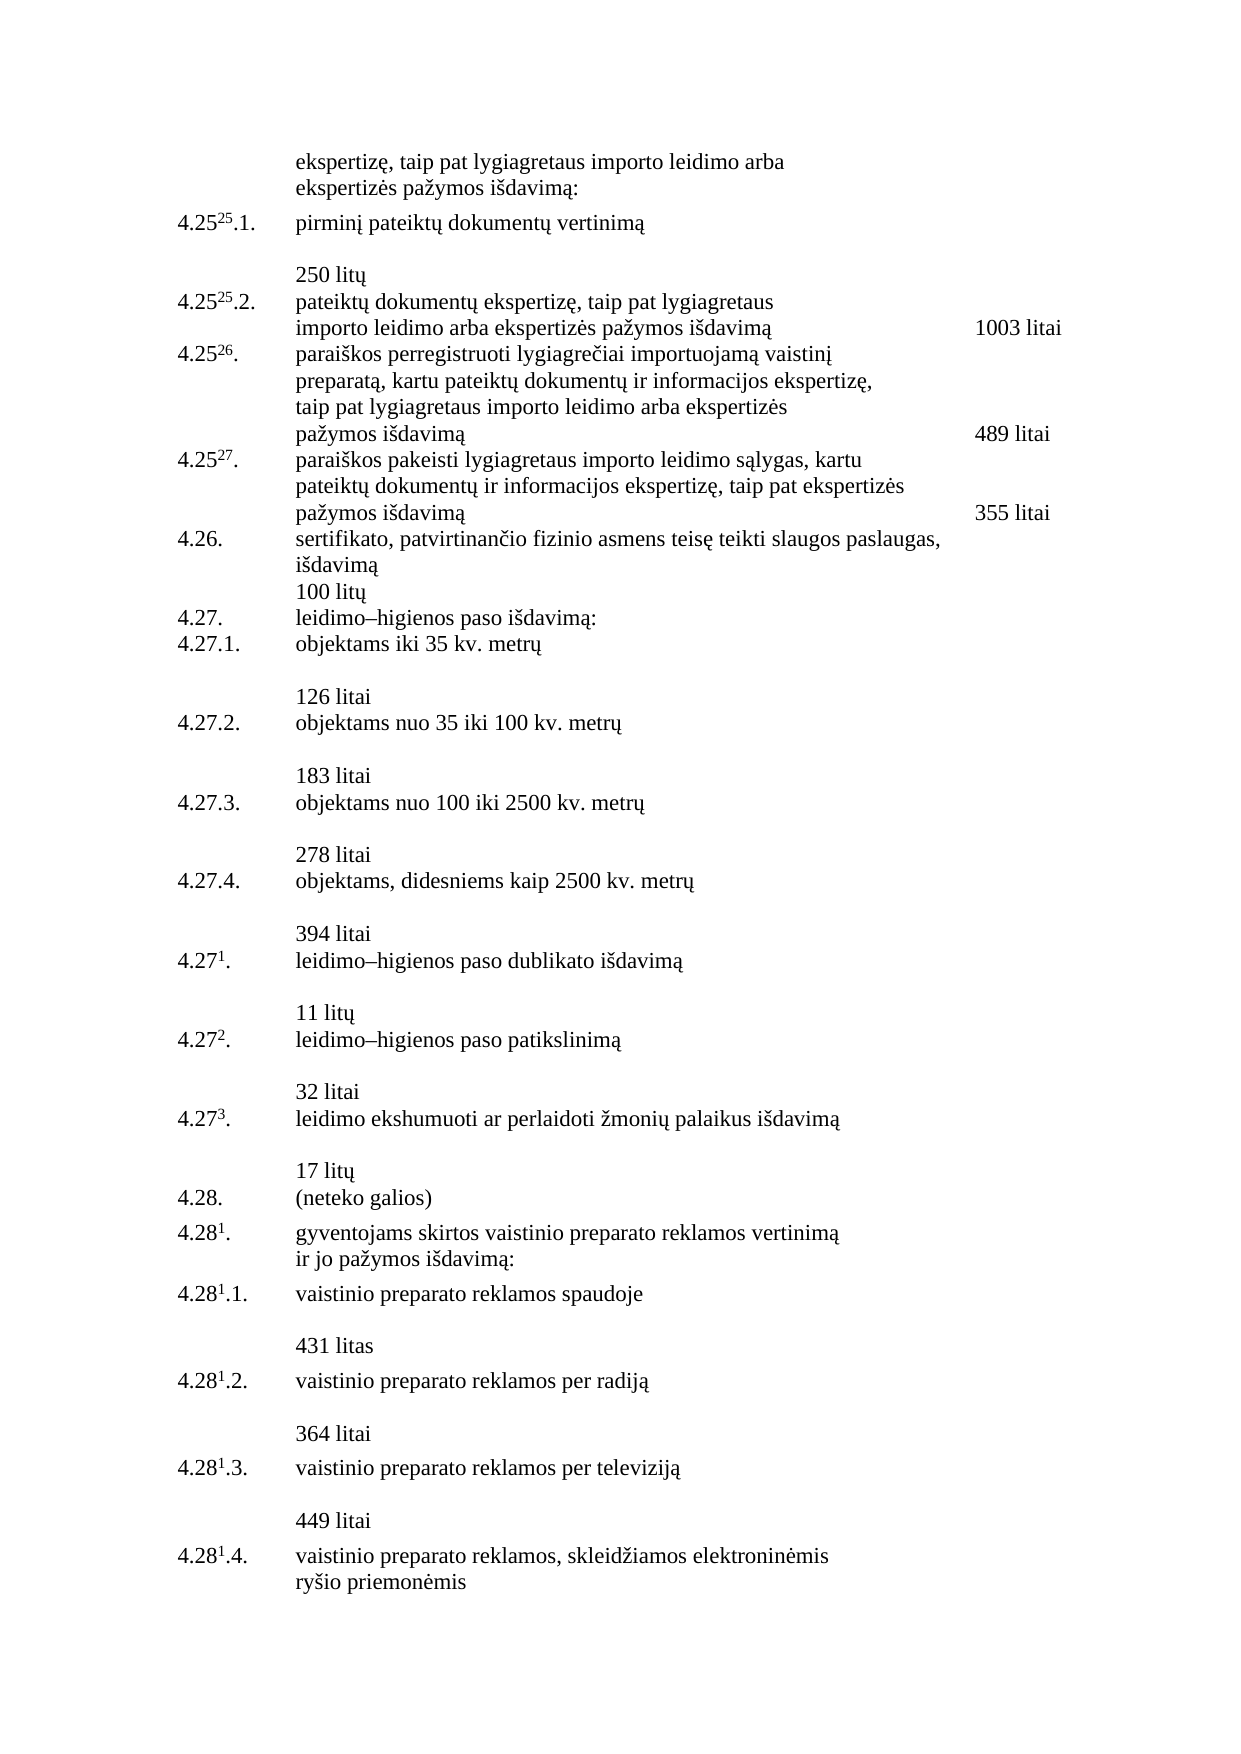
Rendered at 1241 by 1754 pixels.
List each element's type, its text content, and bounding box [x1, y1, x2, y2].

text 4.281.4. vaistinio preparato reklamos, skleidžiamos elektroninėmis ryšio priemonėmis [177, 1542, 856, 1594]
text ekspertizę, taip pat lygiagretaus importo leidimo arba ekspertizės pažymos išdavimą: [177, 148, 856, 200]
text 4.281.2. vaistinio preparato reklamos per radiją 364 litai [177, 1367, 856, 1446]
text 4.272. leidimo–higienos paso patikslinimą 32 litai [177, 1026, 945, 1105]
text 4.281.3. vaistinio preparato reklamos per televiziją 449 litai [177, 1454, 856, 1533]
text 4.27. leidimo–higienos paso išdavimą: [177, 604, 945, 630]
text 4.281.1. vaistinio preparato reklamos spaudoje 431 litas [177, 1279, 856, 1359]
text 4.28. (neteko galios) [177, 1184, 945, 1210]
text 4.271. leidimo–higienos paso dublikato išdavimą 11 litų [177, 947, 945, 1026]
text 4.2525.1. pirminį pateiktų dokumentų vertinimą 250 litų [177, 209, 856, 288]
text 4.2525.2. pateiktų dokumentų ekspertizę, taip pat lygiagretaus [177, 288, 1122, 314]
text 4.27.1. objektams iki 35 kv. metrų 126 litai [177, 630, 945, 709]
text importo leidimo arba ekspertizės pažymos išdavimą 1003 litai [177, 314, 1122, 341]
text 4.27.2. objektams nuo 35 iki 100 kv. metrų 183 litai [177, 709, 945, 788]
text 4.2527. paraiškos pakeisti lygiagretaus importo leidimo sąlygas, kartu pateiktų dokumentų ir informacijos ekspertizę, taip pat ekspertizės pažymos išdavimą 355 litai [177, 446, 1122, 525]
text 4.281. gyventojams skirtos vaistinio preparato reklamos vertinimą ir jo pažymos išdavimą: [177, 1218, 856, 1271]
text 4.273. leidimo ekshumuoti ar perlaidoti žmonių palaikus išdavimą 17 litų [177, 1105, 945, 1184]
text 4.2526. paraiškos perregistruoti lygiagrečiai importuojamą vaistinį preparatą, kartu pateiktų dokumentų ir informacijos ekspertizę, taip pat lygiagretaus importo leidimo arba ekspertizės [177, 341, 1122, 419]
text 4.26. sertifikato, patvirtinančio fizinio asmens teisę teikti slaugos paslaugas, [177, 525, 945, 551]
text išdavimą 100 litų [177, 551, 945, 604]
text pažymos išdavimą 489 litai [177, 419, 1122, 446]
text 4.27.4. objektams, didesniems kaip 2500 kv. metrų 394 litai [177, 868, 945, 947]
text 4.27.3. objektams nuo 100 iki 2500 kv. metrų 278 litai [177, 788, 945, 868]
